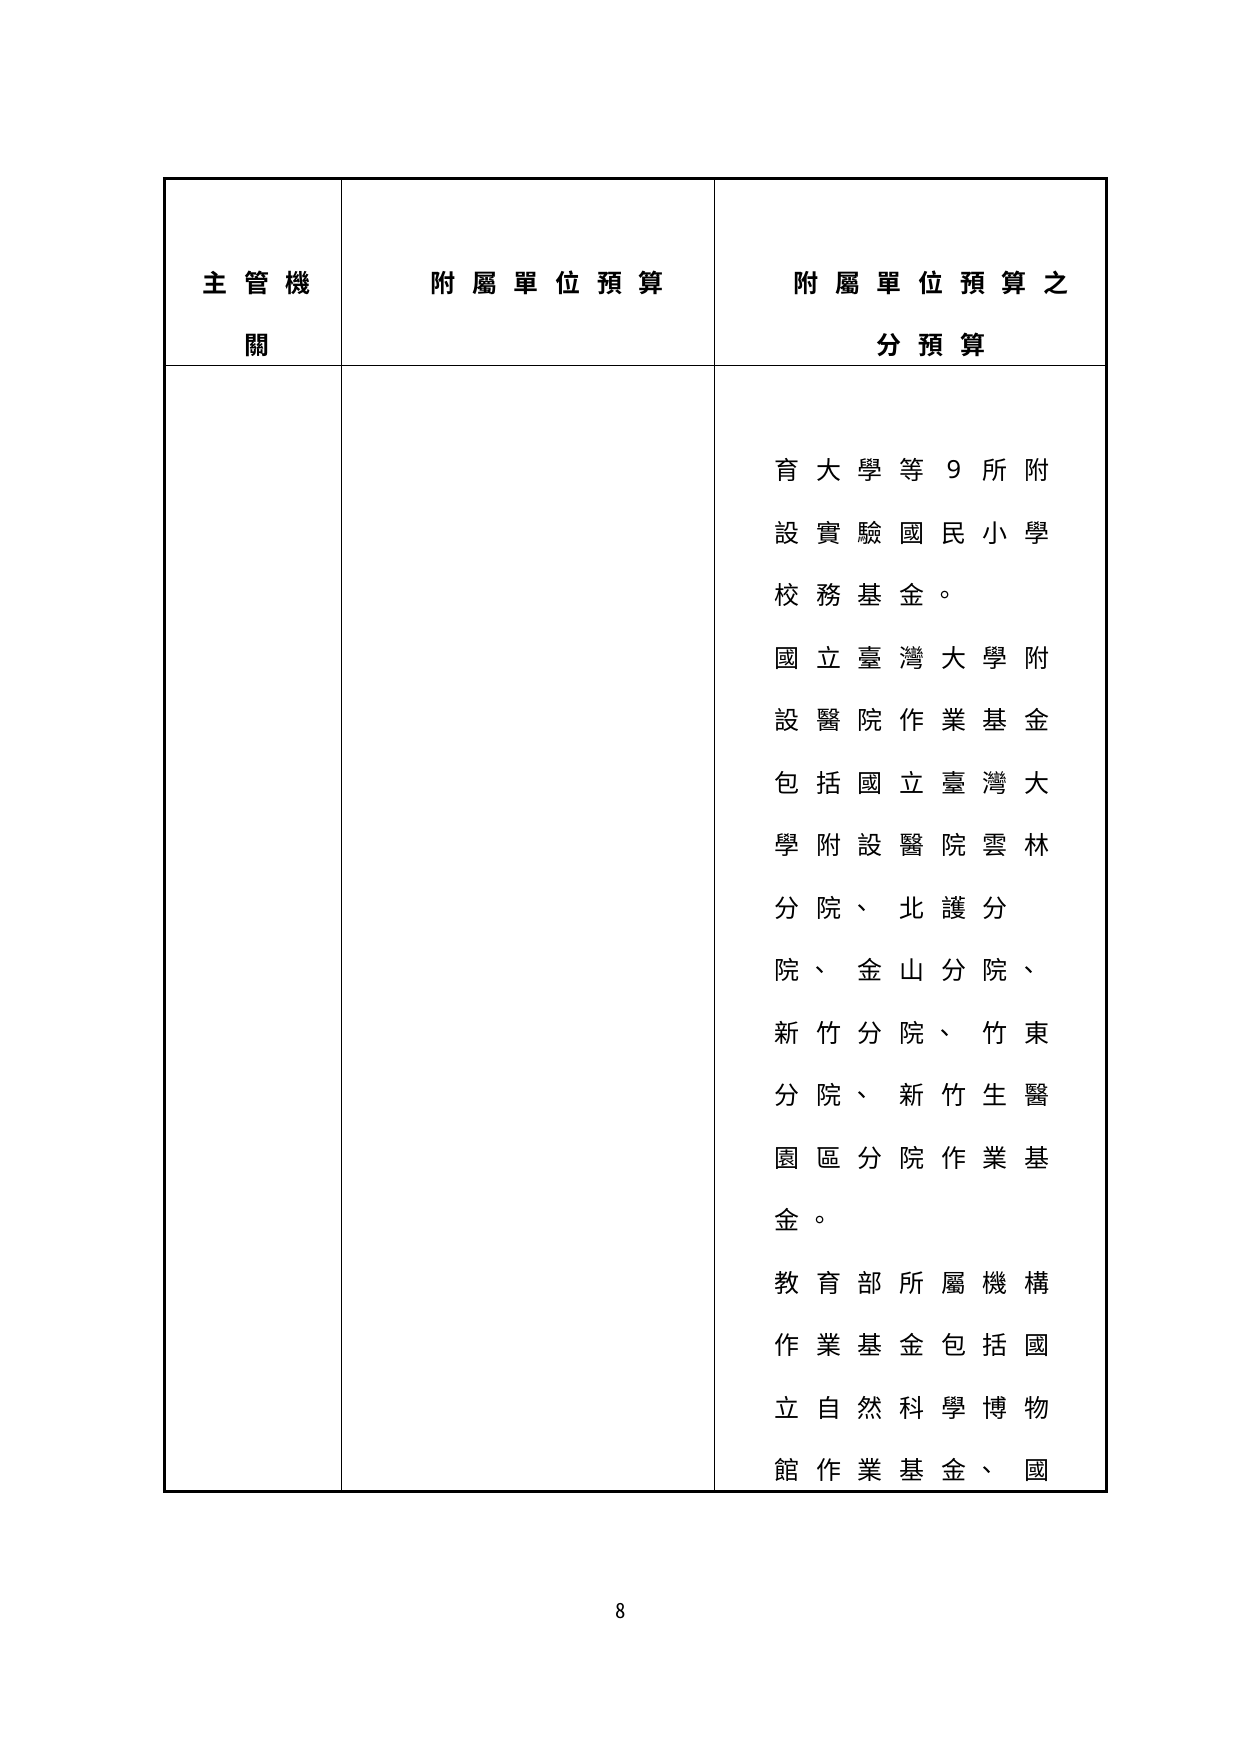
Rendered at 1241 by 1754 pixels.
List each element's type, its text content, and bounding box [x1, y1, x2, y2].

table_cell [342, 366, 714, 1490]
table_cell [166, 366, 341, 1490]
table_cell 育大學等9所附設實驗國民小學校務基金。 國立臺灣大學附設醫院作業基金包括國立臺灣大學附設醫院雲林分院、北護分院、金山分院、新竹分院、竹東分院、新竹生醫園區分院作業基金。 教育部所屬機構作業基金包括國立自然科學博物館作業基金、國 [715, 366, 1105, 1490]
table_header 附屬單位預算 [342, 180, 714, 365]
table_header 主管機關 [166, 180, 341, 365]
table_header 附屬單位預算之分預算 [715, 180, 1105, 365]
